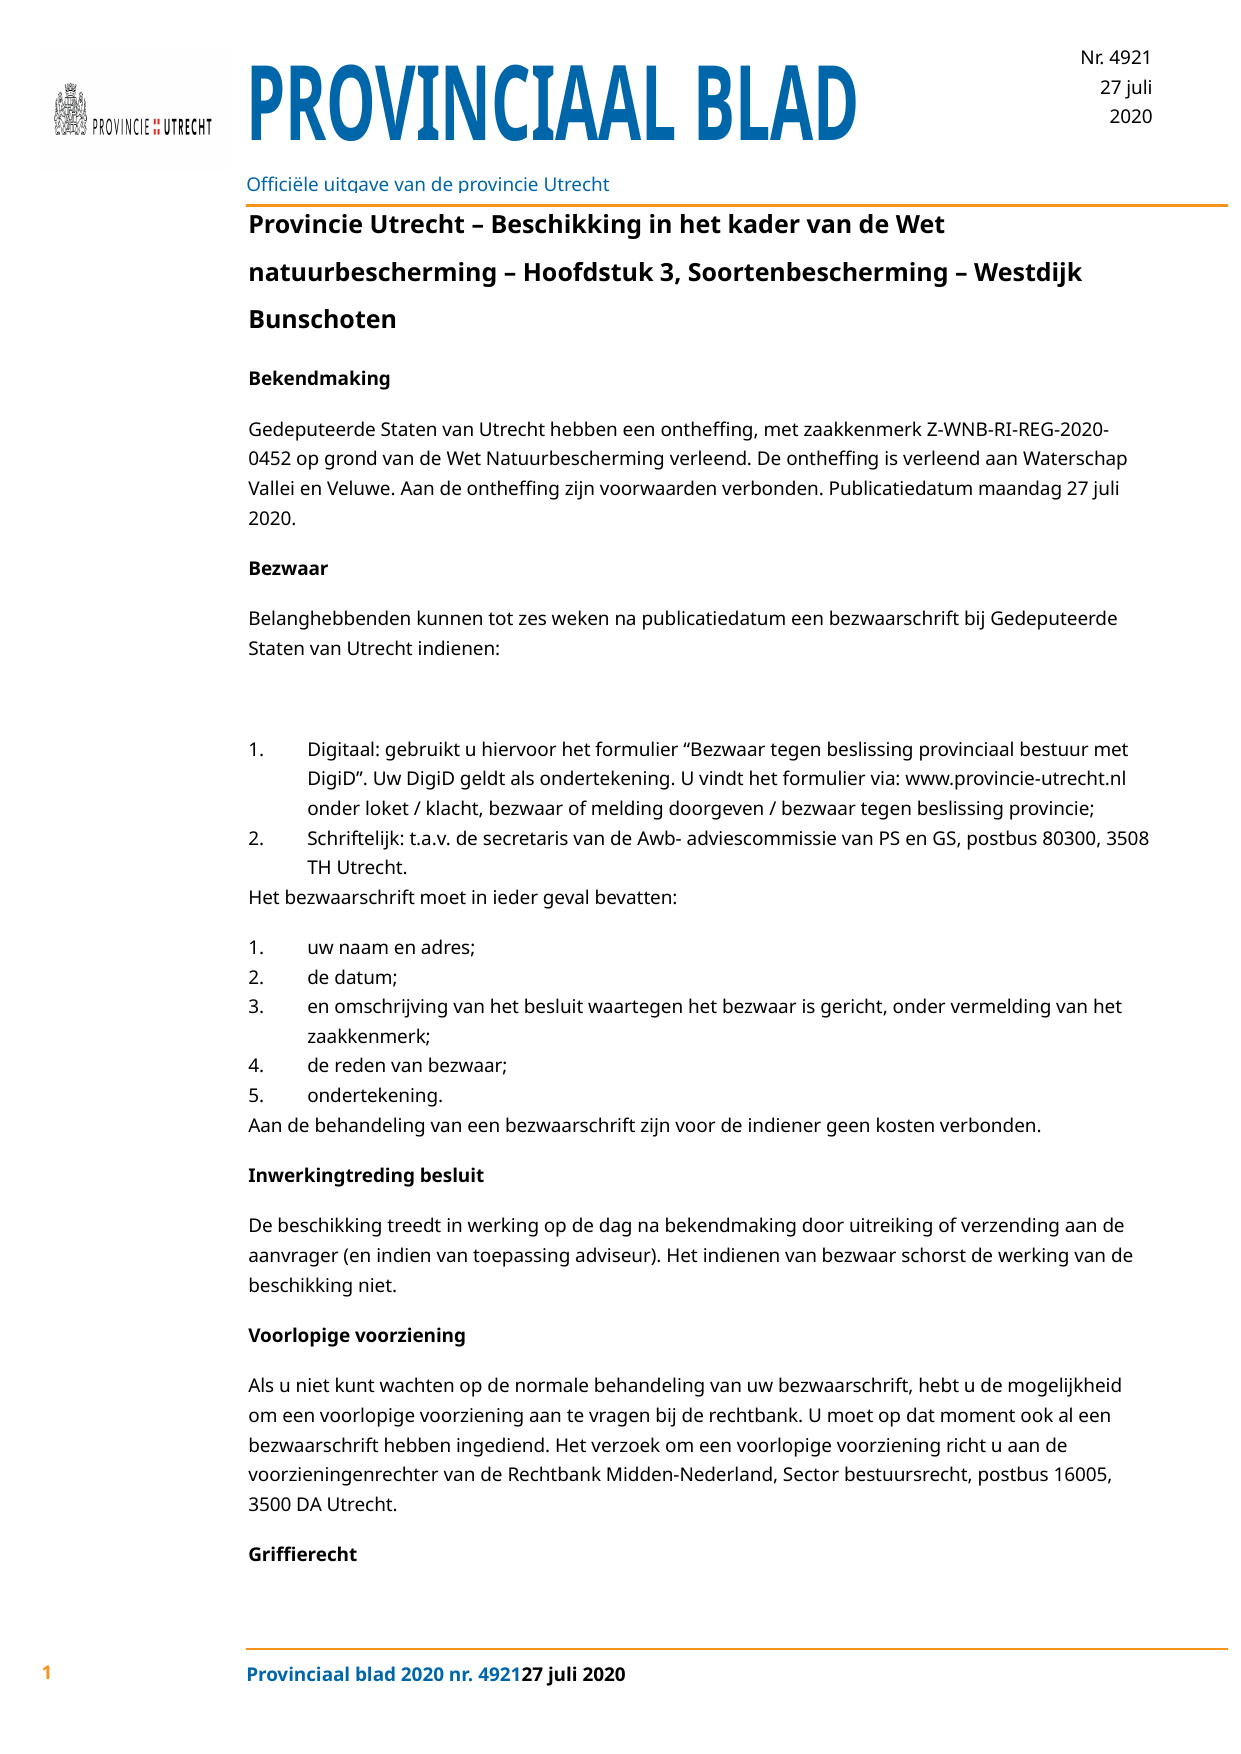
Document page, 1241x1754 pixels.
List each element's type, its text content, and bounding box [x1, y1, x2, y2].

text Het bezwaarschrift moet in ieder geval bevatten: [248, 884, 1152, 909]
text Als u niet kunt wachten op de normale behandeling van uw bezwaarschrift, hebt u de mogelijkheid om een voorlopige voorziening aan te vragen bij de rechtbank. U moet op dat moment ook al een bezwaarschrift hebben ingediend. Het verzoek om een voorlopige voorziening richt u aan de voorzieningenrechter van de Rechtbank Midden-Nederland, Sector bestuursrecht, postbus 16005, 3500 DA Utrecht. [248, 1373, 1152, 1517]
list de datum; [248, 964, 1152, 989]
list de reden van bezwaar; [248, 1053, 1152, 1078]
text Voorlopige voorziening [248, 1322, 1152, 1348]
list Schriftelijk: t.a.v. de secretaris van de Awb- adviescommissie van PS en GS, postbus 80300, 3508 TH Utrecht. [248, 825, 1152, 880]
text De beschikking treedt in werking op de dag na bekendmaking door uitreiking of verzending aan de aanvrager (en indien van toepassing adviseur). Het indienen van bezwaar schorst de werking van de beschikking niet. [248, 1213, 1152, 1297]
text Griffierecht [248, 1541, 1152, 1567]
picture [41, 47, 231, 172]
text Gedeputeerde Staten van Utrecht hebben een ontheffing, met zaakkenmerk Z-WNB-RI-REG-2020-0452 op grond van de Wet Natuurbescherming verleend. De ontheffing is verleend aan Waterschap Vallei en Veluwe. Aan de ontheffing zijn voorwaarden verbonden. Publicatiedatum maandag 27 juli 2020. [248, 416, 1152, 530]
list Digitaal: gebruikt u hiervoor het formulier “Bezwaar tegen beslissing provinciaal bestuur met DigiD”. Uw DigiD geldt als ondertekening. U vindt het formulier via: www.provincie-utrecht.nl onder loket / klacht, bezwaar of melding doorgeven / bezwaar tegen beslissing provincie; [248, 736, 1152, 821]
list en omschrijving van het besluit waartegen het bezwaar is gericht, onder vermelding van het zaakkenmerk; [248, 993, 1152, 1049]
list uw naam en adres; [248, 934, 1152, 960]
text Inwerkingtreding besluit [248, 1162, 1152, 1188]
text Bekendmaking [248, 366, 1152, 391]
list ondertekening. [248, 1082, 1152, 1108]
text Provincie Utrecht – Beschikking in het kader van de Wet natuurbescherming – Hoofdstuk 3, Soortenbescherming – Westdijk Bunschoten [248, 207, 1152, 336]
text Belanghebbenden kunnen tot zes weken na publicatiedatum een bezwaarschrift bij Gedeputeerde Staten van Utrecht indienen: [248, 606, 1152, 661]
text Aan de behandeling van een bezwaarschrift zijn voor de indiener geen kosten verbonden. [248, 1112, 1152, 1137]
text Bezwaar [248, 555, 1152, 581]
